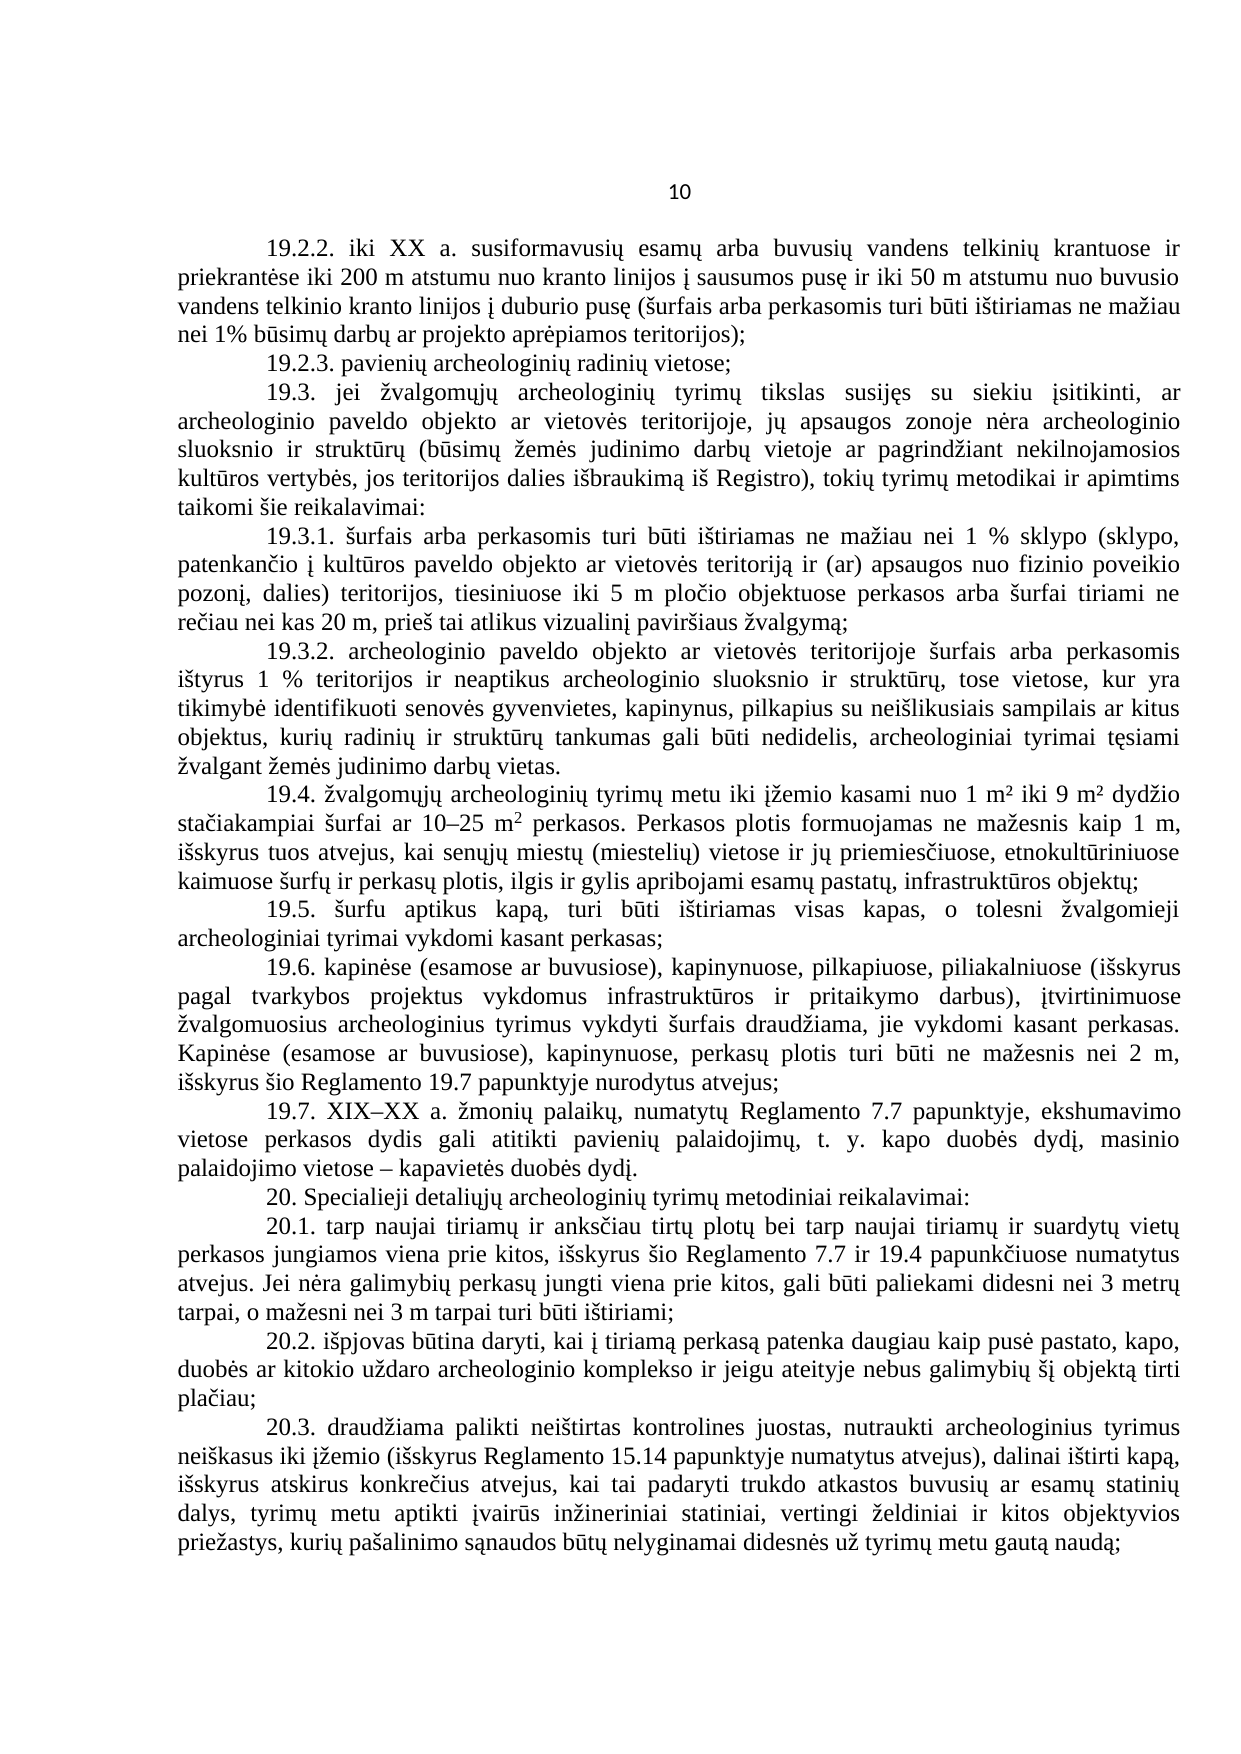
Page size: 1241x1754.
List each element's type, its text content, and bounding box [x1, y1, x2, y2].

text 20. Specialieji detaliųjų archeologinių tyrimų metodiniai reikalavimai: [177, 1182, 1181, 1211]
text 20.1. tarp naujai tiriamų ir anksčiau tirtų plotų bei tarp naujai tiriamų ir suardytų vietų perkasos jungiamos viena prie kitos, išskyrus šio Reglamento 7.7 ir 19.4 papunkčiuose numatytus atvejus. Jei nėra galimybių perkasų jungti viena prie kitos, gali būti paliekami didesni nei 3 metrų tarpai, o mažesni nei 3 m tarpai turi būti ištiriami; [177, 1211, 1181, 1326]
text 19.6. kapinėse (esamose ar buvusiose), kapinynuose, pilkapiuose, piliakalniuose (išskyrus pagal tvarkybos projektus vykdomus infrastruktūros ir pritaikymo darbus), įtvirtinimuose žvalgomuosius archeologinius tyrimus vykdyti šurfais draudžiama, jie vykdomi kasant perkasas. Kapinėse (esamose ar buvusiose), kapinynuose, perkasų plotis turi būti ne mažesnis nei 2 m, išskyrus šio Reglamento 19.7 papunktyje nurodytus atvejus; [177, 952, 1181, 1096]
text 20.3. draudžiama palikti neištirtas kontrolines juostas, nutraukti archeologinius tyrimus neiškasus iki įžemio (išskyrus Reglamento 15.14 papunktyje numatytus atvejus), dalinai ištirti kapą, išskyrus atskirus konkrečius atvejus, kai tai padaryti trukdo atkastos buvusių ar esamų statinių dalys, tyrimų metu aptikti įvairūs inžineriniai statiniai, vertingi želdiniai ir kitos objektyvios priežastys, kurių pašalinimo sąnaudos būtų nelyginamai didesnės už tyrimų metu gautą naudą; [177, 1412, 1181, 1556]
text 19.3.1. šurfais arba perkasomis turi būti ištiriamas ne mažiau nei 1 % sklypo (sklypo, patenkančio į kultūros paveldo objekto ar vietovės teritoriją ir (ar) apsaugos nuo fizinio poveikio pozonį, dalies) teritorijos, tiesiniuose iki 5 m pločio objektuose perkasos arba šurfai tiriami ne rečiau nei kas 20 m, prieš tai atlikus vizualinį paviršiaus žvalgymą; [177, 521, 1181, 636]
text 19.3. jei žvalgomųjų archeologinių tyrimų tikslas susijęs su siekiu įsitikinti, ar archeologinio paveldo objekto ar vietovės teritorijoje, jų apsaugos zonoje nėra archeologinio sluoksnio ir struktūrų (būsimų žemės judinimo darbų vietoje ar pagrindžiant nekilnojamosios kultūros vertybės, jos teritorijos dalies išbraukimą iš Registro), tokių tyrimų metodikai ir apimtims taikomi šie reikalavimai: [177, 377, 1181, 521]
text 19.3.2. archeologinio paveldo objekto ar vietovės teritorijoje šurfais arba perkasomis ištyrus 1 % teritorijos ir neaptikus archeologinio sluoksnio ir struktūrų, tose vietose, kur yra tikimybė identifikuoti senovės gyvenvietes, kapinynus, pilkapius su neišlikusiais sampilais ar kitus objektus, kurių radinių ir struktūrų tankumas gali būti nedidelis, archeologiniai tyrimai tęsiami žvalgant žemės judinimo darbų vietas. [177, 636, 1181, 779]
text 20.2. išpjovas būtina daryti, kai į tiriamą perkasą patenka daugiau kaip pusė pastato, kapo, duobės ar kitokio uždaro archeologinio komplekso ir jeigu ateityje nebus galimybių šį objektą tirti plačiau; [177, 1326, 1181, 1412]
text 19.7. XIX–XX a. žmonių palaikų, numatytų Reglamento 7.7 papunktyje, ekshumavimo vietose perkasos dydis gali atitikti pavienių palaidojimų, t. y. kapo duobės dydį, masinio palaidojimo vietose – kapavietės duobės dydį. [177, 1096, 1181, 1182]
text 19.2.3. pavienių archeologinių radinių vietose; [177, 348, 1181, 377]
text 19.2.2. iki XX a. susiformavusių esamų arba buvusių vandens telkinių krantuose ir priekrantėse iki 200 m atstumu nuo kranto linijos į sausumos pusę ir iki 50 m atstumu nuo buvusio vandens telkinio kranto linijos į duburio pusę (šurfais arba perkasomis turi būti ištiriamas ne mažiau nei 1% būsimų darbų ar projekto aprėpiamos teritorijos); [177, 233, 1181, 348]
text 19.5. šurfu aptikus kapą, turi būti ištiriamas visas kapas, o tolesni žvalgomieji archeologiniai tyrimai vykdomi kasant perkasas; [177, 894, 1181, 952]
text 19.4. žvalgomųjų archeologinių tyrimų metu iki įžemio kasami nuo 1 m² iki 9 m² dydžio stačiakampiai šurfai ar 10–25 m2 perkasos. Perkasos plotis formuojamas ne mažesnis kaip 1 m, išskyrus tuos atvejus, kai senųjų miestų (miestelių) vietose ir jų priemiesčiuose, etnokultūriniuose kaimuose šurfų ir perkasų plotis, ilgis ir gylis apribojami esamų pastatų, infrastruktūros objektų; [177, 779, 1181, 894]
